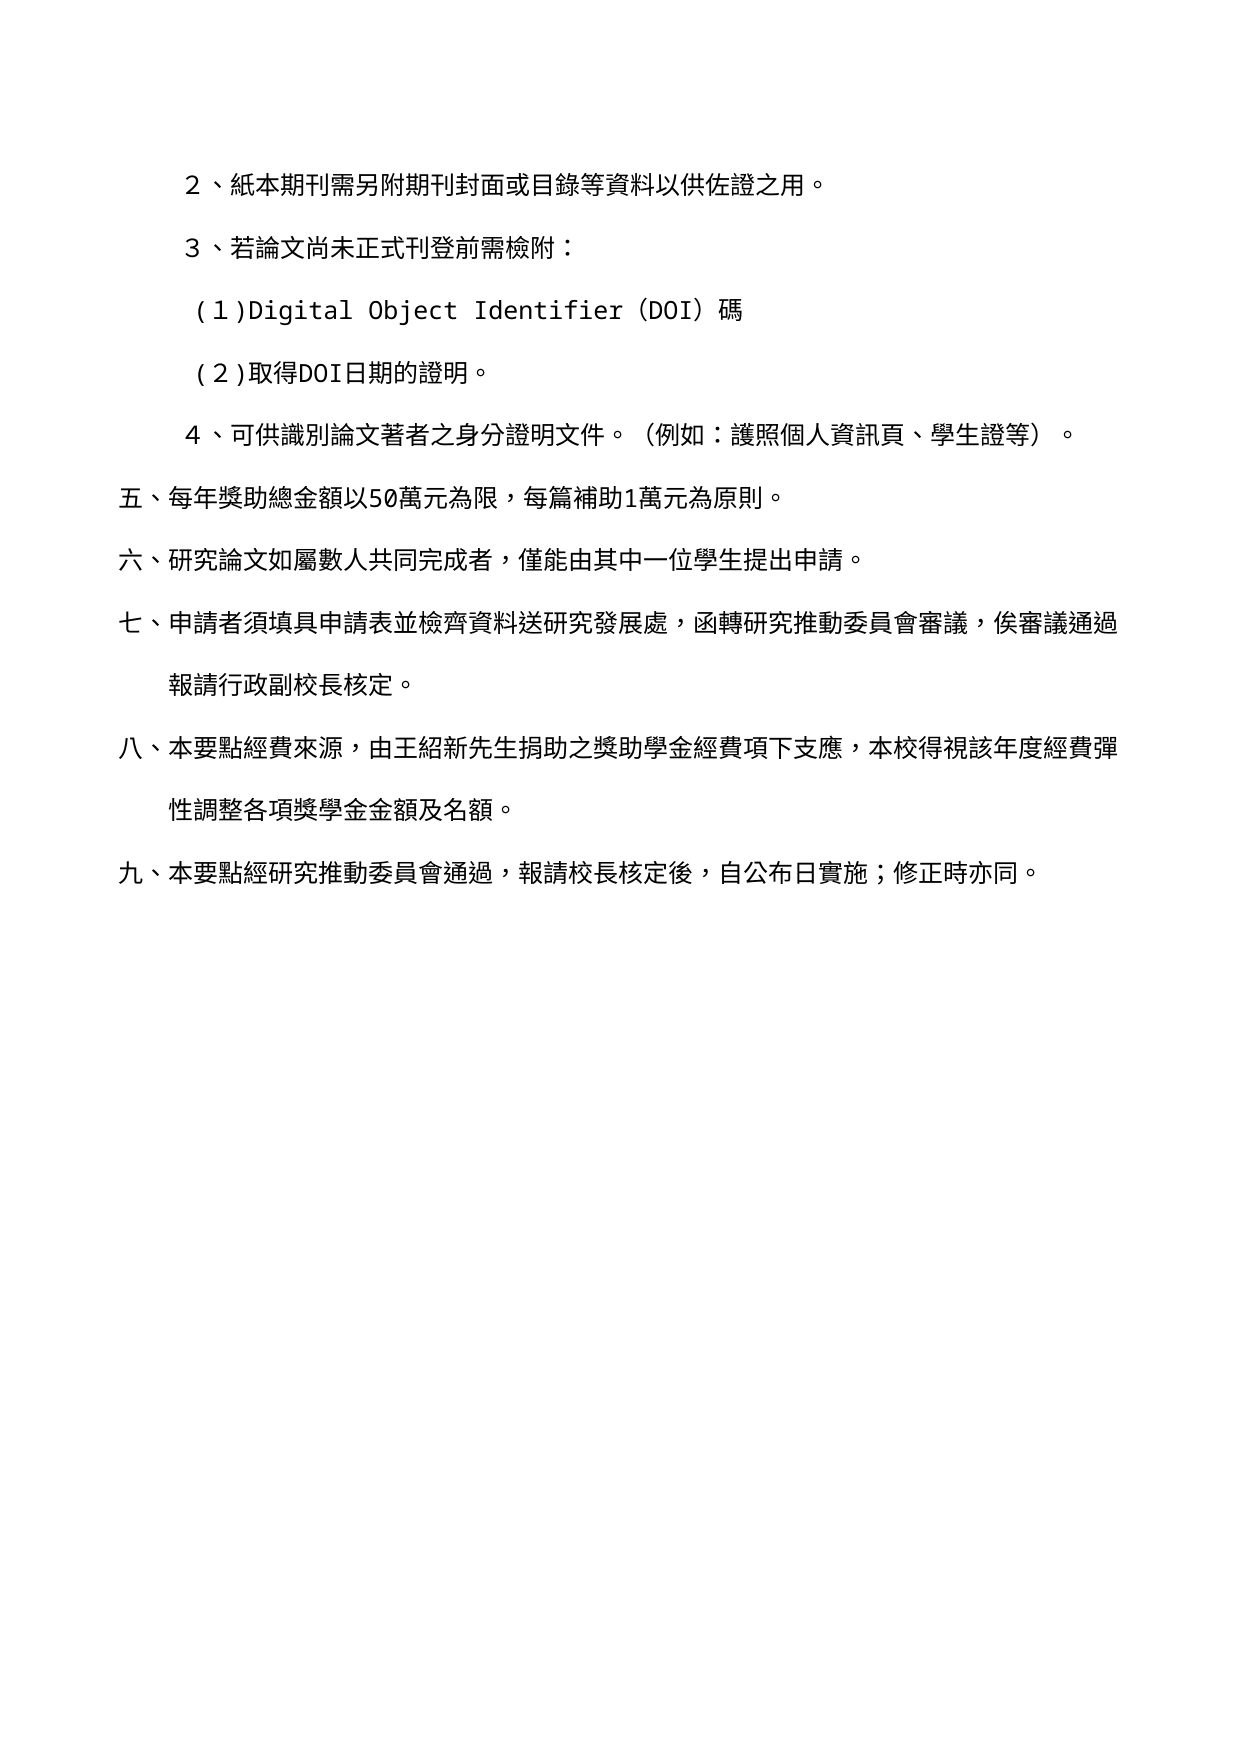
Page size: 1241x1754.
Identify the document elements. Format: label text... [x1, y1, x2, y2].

text (２)取得DOI日期的證明。 [193, 330, 1122, 392]
text 五、每年獎助總金額以50萬元為限，每篇補助1萬元為原則。 [118, 455, 1122, 517]
text ４、可供識別論文著者之身分證明文件。（例如：護照個人資訊頁、學生證等）。 [168, 392, 1122, 455]
text ３、若論文尚未正式刊登前需檢附： [168, 205, 1122, 267]
text ２、紙本期刊需另附期刊封面或目錄等資料以供佐證之用。 [168, 142, 1122, 205]
text 七、申請者須填具申請表並檢齊資料送研究發展處，函轉研究推動委員會審議，俟審議通過報請行政副校長核定。 [118, 580, 1122, 705]
text (１)Digital Object Identifier（DOI）碼 [193, 267, 1122, 330]
text 九、本要點經研究推動委員會通過，報請校長核定後，自公布日實施；修正時亦同。 [118, 830, 1122, 892]
text 八、本要點經費來源，由王紹新先生捐助之獎助學金經費項下支應，本校得視該年度經費彈性調整各項獎學金金額及名額。 [118, 705, 1122, 830]
text 六、研究論文如屬數人共同完成者，僅能由其中一位學生提出申請。 [118, 517, 1122, 580]
